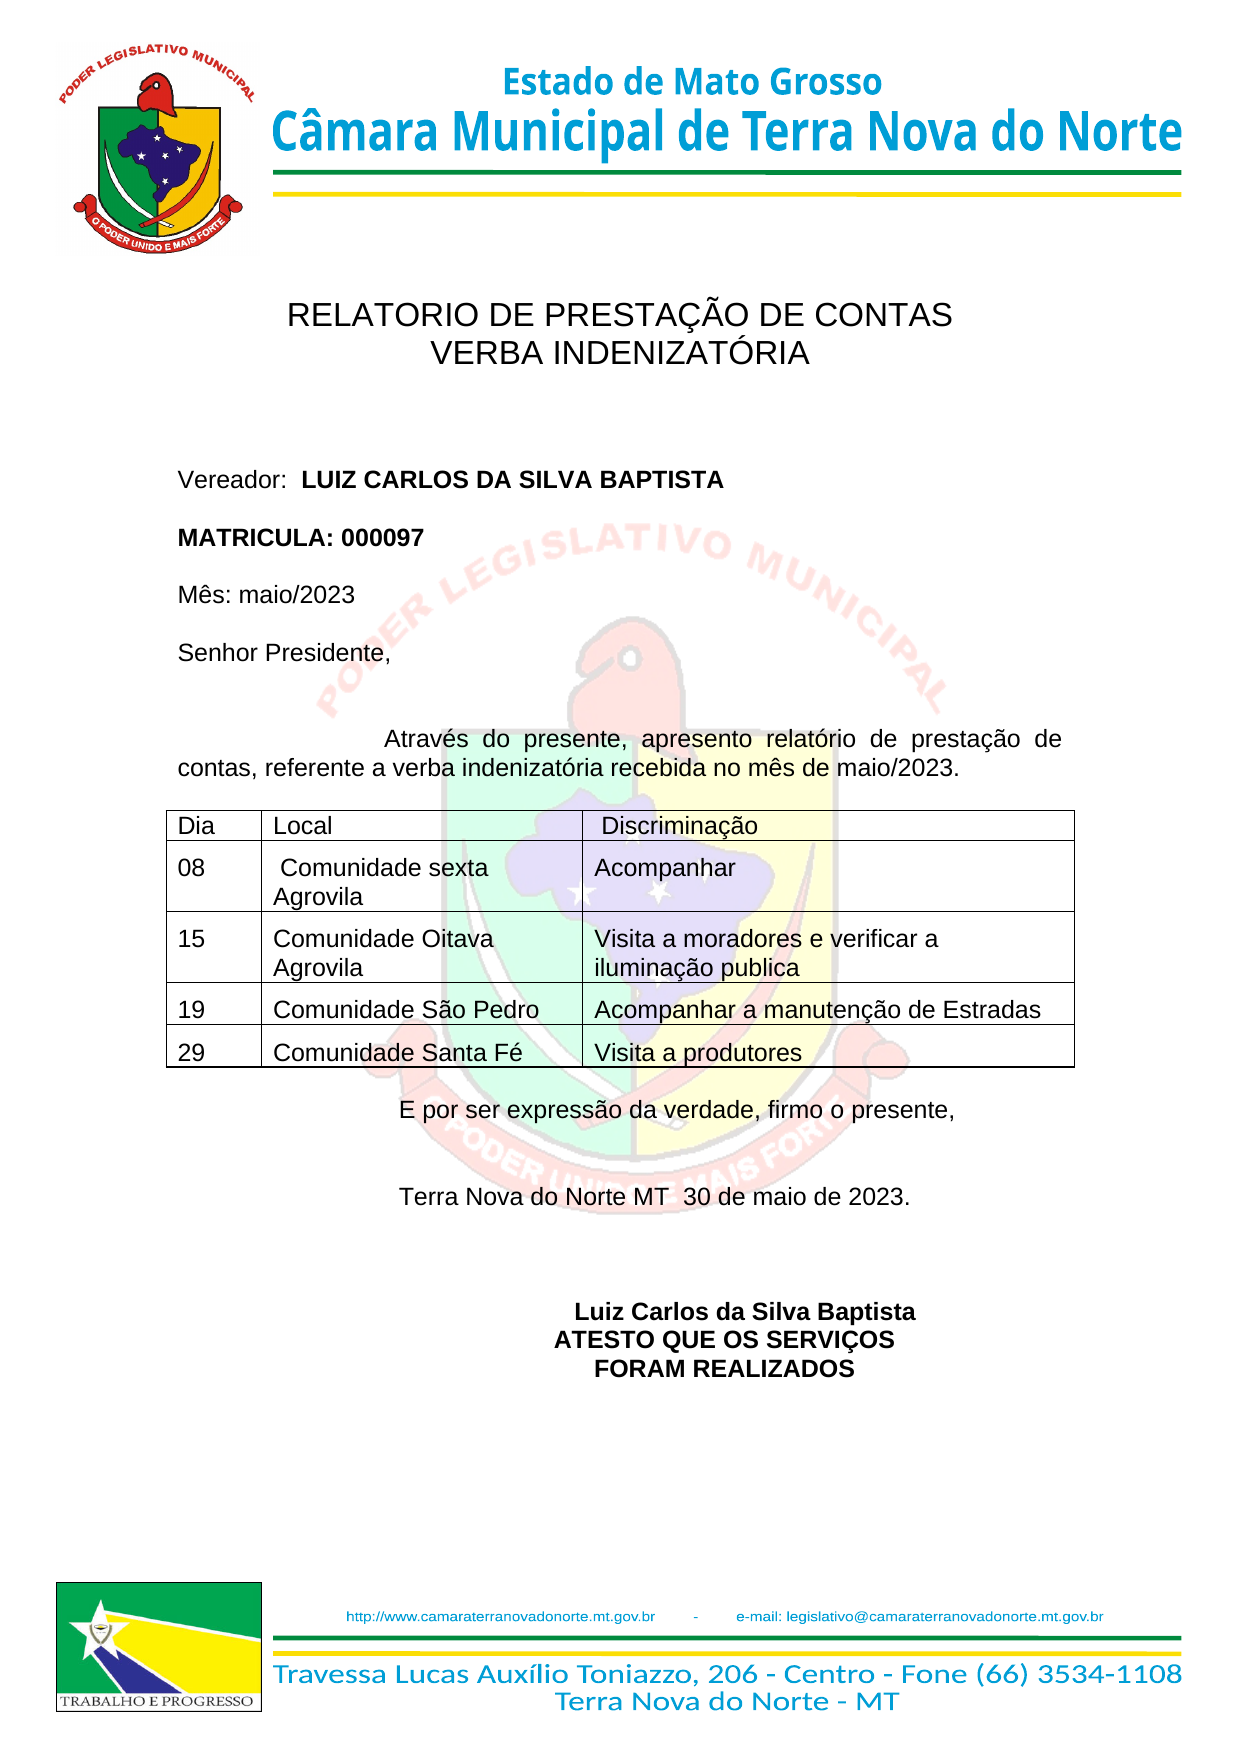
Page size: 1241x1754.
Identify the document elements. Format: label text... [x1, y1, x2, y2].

table_cell 15 [167, 912, 261, 982]
table_cell Acompanhar a manutenção de Estradas [966, 983, 1074, 1024]
text MATRICULA: 000097 [966, 522, 1063, 551]
table_cell Acompanhar [966, 841, 1074, 911]
text E por ser expressão da verdade, firmo o presente, [966, 1096, 1063, 1124]
text E por ser expressão da verdade, firmo o presente, [177, 1096, 303, 1124]
text Terra Nova do Norte MT 30 de maio de 2023. [966, 1182, 1063, 1211]
table_cell Visita a produtores [966, 1025, 1074, 1066]
table_header Discriminação [966, 811, 1074, 840]
table_cell Comunidade São Pedro [262, 983, 303, 1024]
picture [57, 1583, 261, 1711]
table_cell 29 [167, 1025, 261, 1066]
table_cell Comunidade Santa Fé [262, 1025, 303, 1066]
table_cell Comunidade Oitava Agrovila [262, 912, 303, 982]
table_header Dia [167, 811, 261, 840]
picture [55, 42, 260, 256]
text ATESTO QUE OS SERVIÇOS [236, 1326, 1122, 1354]
text RELATORIO DE PRESTAÇÃO DE CONTAS [177, 294, 1063, 333]
text Senhor Presidente, [966, 637, 1063, 666]
text VERBA INDENIZATÓRIA [177, 333, 1063, 371]
table_cell Comunidade sexta Agrovila [262, 841, 303, 911]
table_cell 08 [167, 841, 261, 911]
table_cell 19 [167, 983, 261, 1024]
table_header Local [262, 811, 303, 840]
text Através do presente, apresento relatório de prestação de contas, referente a verba indenizatória recebida no mês de maio/2023. [177, 724, 303, 781]
text Vereador: LUIZ CARLOS DA SILVA BAPTISTA [177, 465, 1063, 494]
text Através do presente, apresento relatório de prestação de contas, referente a verba indenizatória recebida no mês de maio/2023. [966, 724, 1063, 781]
text Mês: maio/2023 [966, 580, 1063, 609]
text FORAM REALIZADOS [236, 1354, 1122, 1383]
table_cell Visita a moradores e verificar a iluminação publica [966, 912, 1074, 982]
text MATRICULA: 000097 [177, 522, 303, 551]
text Senhor Presidente, [177, 637, 303, 666]
picture [860, 1611, 868, 1623]
text Mês: maio/2023 [177, 580, 303, 609]
text Terra Nova do Norte MT 30 de maio de 2023. [177, 1182, 303, 1211]
text Luiz Carlos da Silva Baptista [177, 1297, 1063, 1326]
